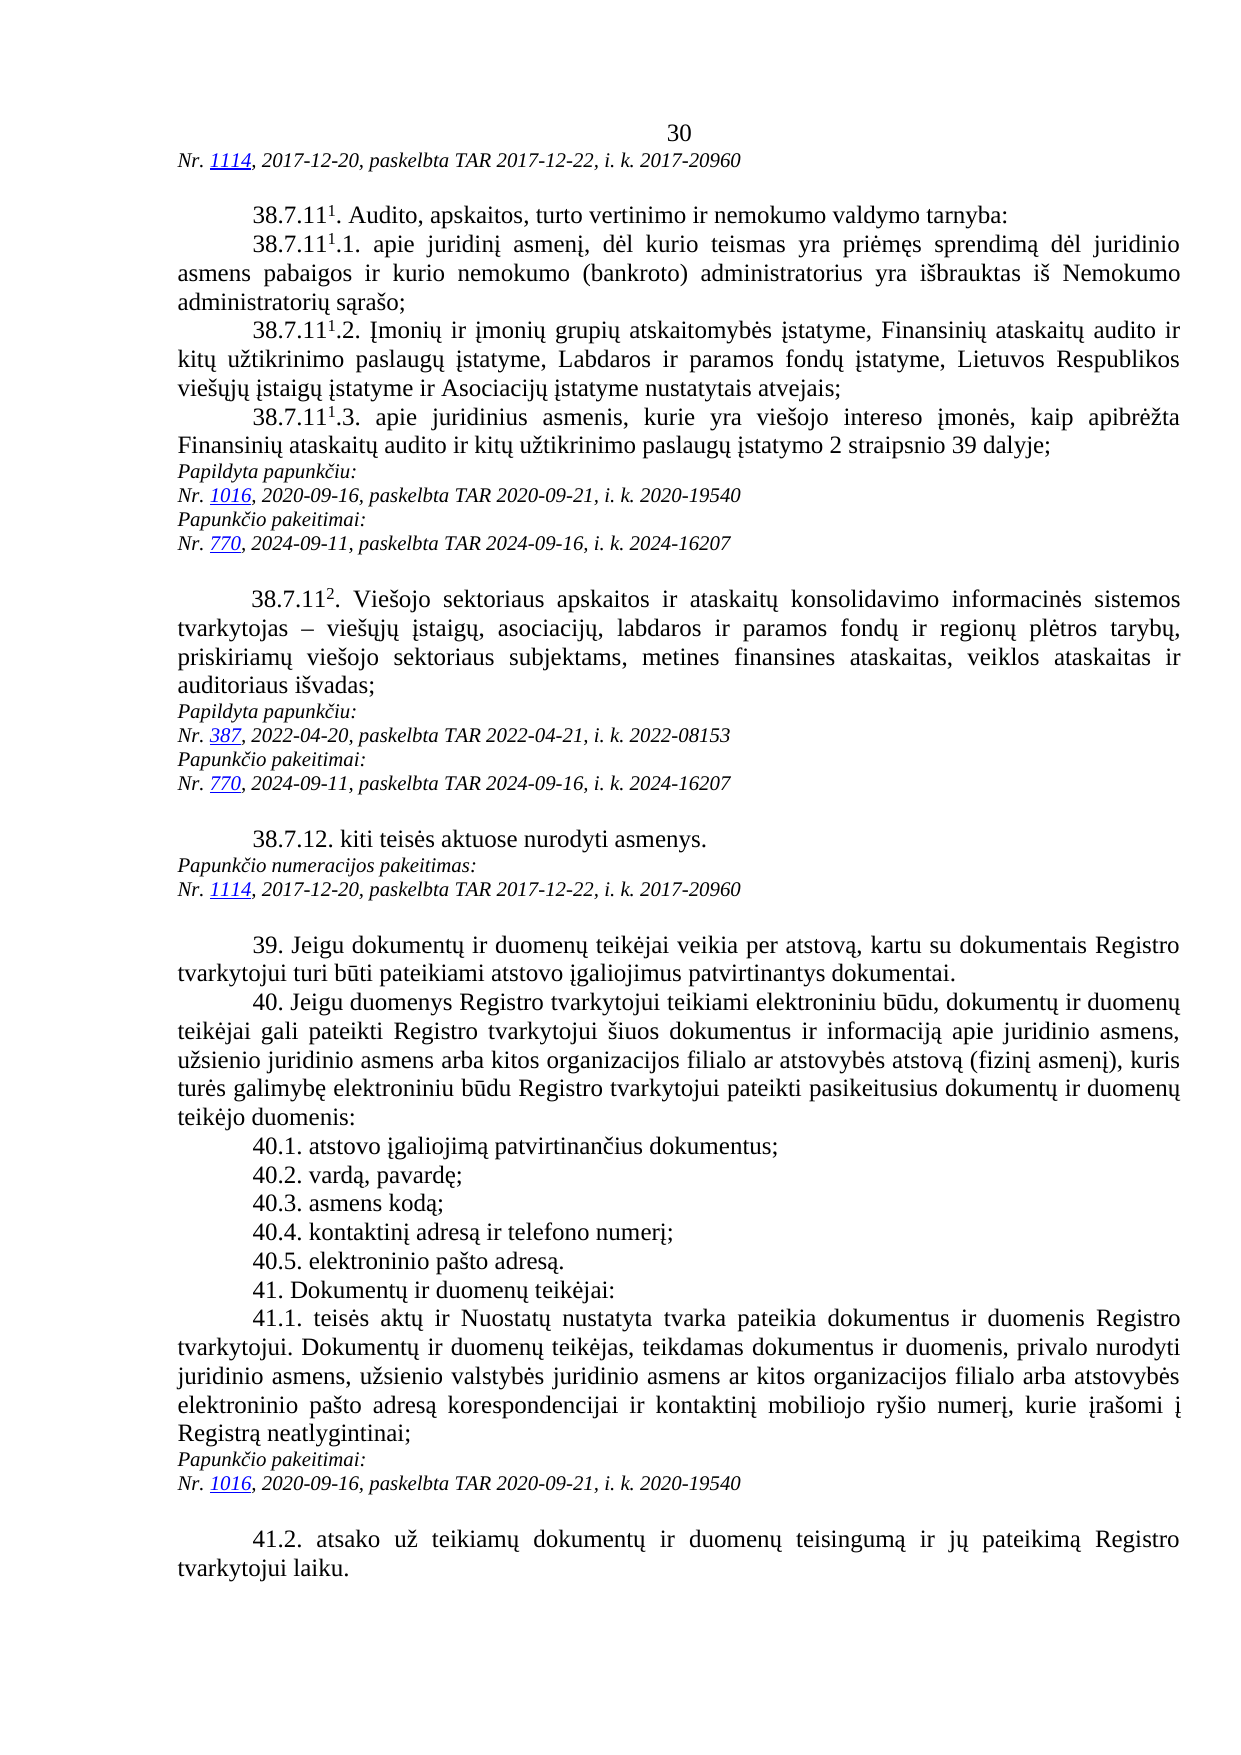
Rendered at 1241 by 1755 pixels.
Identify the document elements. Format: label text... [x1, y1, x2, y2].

text 41.2. atsako už teikiamų dokumentų ir duomenų teisingumą ir jų pateikimą Registro tvarkytojui laiku. [177, 1524, 1181, 1582]
text Papunkčio pakeitimai: [177, 747, 1181, 771]
text 38.7.112. Viešojo sektoriaus apskaitos ir ataskaitų konsolidavimo informacinės sistemos tvarkytojas – viešųjų įstaigų, asociacijų, labdaros ir paramos fondų ir regionų plėtros tarybų, priskiriamų viešojo sektoriaus subjektams, metines finansines ataskaitas, veiklos ataskaitas ir auditoriaus išvadas; [177, 584, 1181, 699]
text Nr. 770, 2024-09-11, paskelbta TAR 2024-09-16, i. k. 2024-16207 [177, 531, 1181, 555]
text 40.3. asmens kodą; [177, 1188, 1181, 1217]
text Papildyta papunkčiu: [177, 699, 1181, 723]
text 38.7.111.1. apie juridinį asmenį, dėl kurio teismas yra priėmęs sprendimą dėl juridinio asmens pabaigos ir kurio nemokumo (bankroto) administratorius yra išbrauktas iš Nemokumo administratorių sąrašo; [177, 229, 1181, 315]
text 40.1. atstovo įgaliojimą patvirtinančius dokumentus; [177, 1131, 1181, 1160]
text Papunkčio numeracijos pakeitimas: [177, 853, 1181, 877]
text Papunkčio pakeitimai: [177, 1447, 1181, 1471]
text Papunkčio pakeitimai: [177, 507, 1181, 531]
text Nr. 1016, 2020-09-16, paskelbta TAR 2020-09-21, i. k. 2020-19540 [177, 1471, 1181, 1495]
text 41.1. teisės aktų ir Nuostatų nustatyta tvarka pateikia dokumentus ir duomenis Registro tvarkytojui. Dokumentų ir duomenų teikėjas, teikdamas dokumentus ir duomenis, privalo nurodyti juridinio asmens, užsienio valstybės juridinio asmens ar kitos organizacijos filialo arba atstovybės elektroninio pašto adresą korespondencijai ir kontaktinį mobiliojo ryšio numerį, kurie įrašomi į Registrą neatlygintinai; [177, 1303, 1181, 1447]
text 38.7.111.3. apie juridinius asmenis, kurie yra viešojo intereso įmonės, kaip apibrėžta Finansinių ataskaitų audito ir kitų užtikrinimo paslaugų įstatymo 2 straipsnio 39 dalyje; [177, 402, 1181, 459]
text Nr. 1114, 2017-12-20, paskelbta TAR 2017-12-22, i. k. 2017-20960 [177, 877, 1181, 901]
text 38.7.12. kiti teisės aktuose nurodyti asmenys. [177, 824, 1181, 853]
text 40. Jeigu duomenys Registro tvarkytojui teikiami elektroniniu būdu, dokumentų ir duomenų teikėjai gali pateikti Registro tvarkytojui šiuos dokumentus ir informaciją apie juridinio asmens, užsienio juridinio asmens arba kitos organizacijos filialo ar atstovybės atstovą (fizinį asmenį), kuris turės galimybę elektroniniu būdu Registro tvarkytojui pateikti pasikeitusius dokumentų ir duomenų teikėjo duomenis: [177, 987, 1181, 1131]
text 38.7.111.2. Įmonių ir įmonių grupių atskaitomybės įstatyme, Finansinių ataskaitų audito ir kitų užtikrinimo paslaugų įstatyme, Labdaros ir paramos fondų įstatyme, Lietuvos Respublikos viešųjų įstaigų įstatyme ir Asociacijų įstatyme nustatytais atvejais; [177, 315, 1181, 402]
text Nr. 770, 2024-09-11, paskelbta TAR 2024-09-16, i. k. 2024-16207 [177, 771, 1181, 795]
text 41. Dokumentų ir duomenų teikėjai: [177, 1275, 1181, 1303]
text 39. Jeigu dokumentų ir duomenų teikėjai veikia per atstovą, kartu su dokumentais Registro tvarkytojui turi būti pateikiami atstovo įgaliojimus patvirtinantys dokumentai. [177, 930, 1181, 987]
text Papildyta papunkčiu: [177, 459, 1181, 483]
text 40.4. kontaktinį adresą ir telefono numerį; [177, 1217, 1181, 1246]
text 38.7.111. Audito, apskaitos, turto vertinimo ir nemokumo valdymo tarnyba: [177, 200, 1181, 229]
text Nr. 1016, 2020-09-16, paskelbta TAR 2020-09-21, i. k. 2020-19540 [177, 483, 1181, 507]
text 40.2. vardą, pavardę; [177, 1160, 1181, 1188]
text Nr. 387, 2022-04-20, paskelbta TAR 2022-04-21, i. k. 2022-08153 [177, 723, 1181, 747]
text Nr. 1114, 2017-12-20, paskelbta TAR 2017-12-22, i. k. 2017-20960 [177, 148, 1181, 172]
text 40.5. elektroninio pašto adresą. [177, 1246, 1181, 1275]
